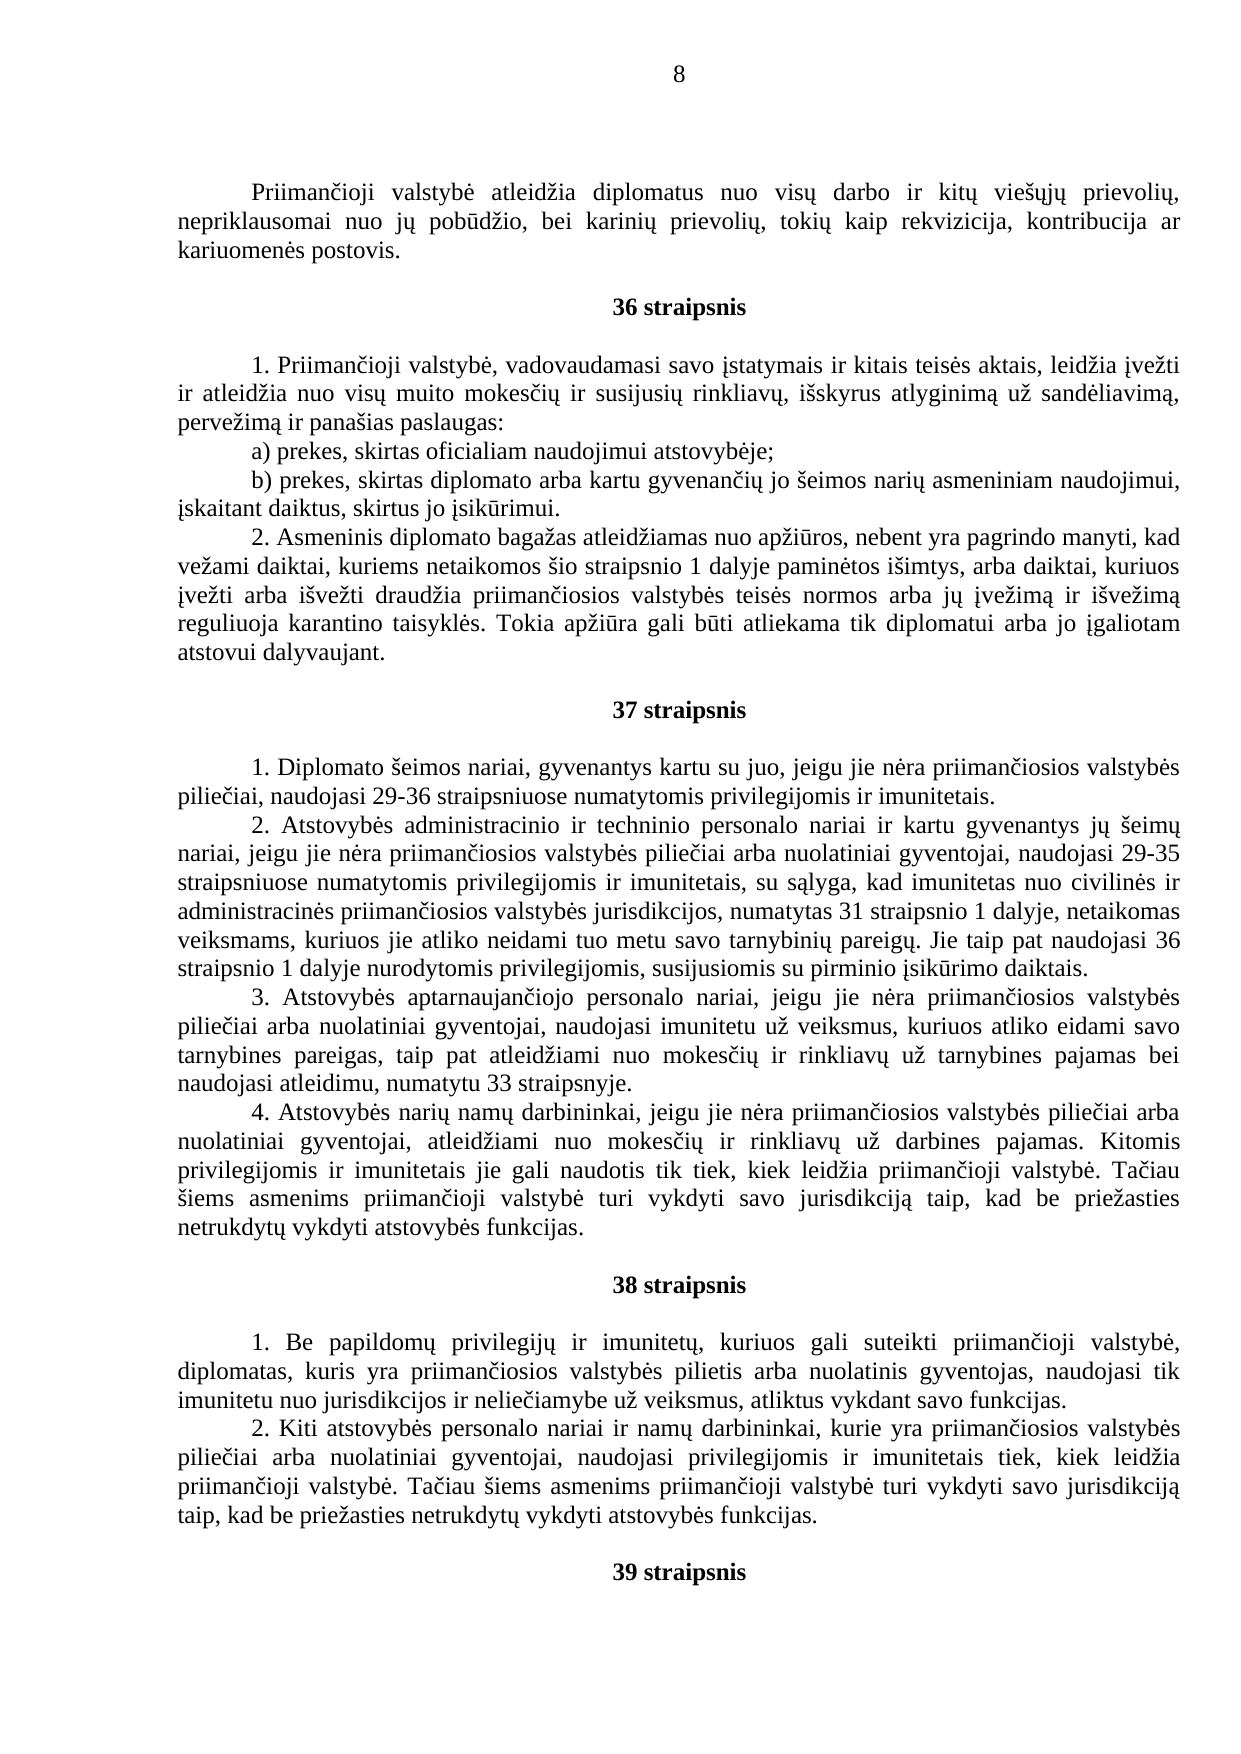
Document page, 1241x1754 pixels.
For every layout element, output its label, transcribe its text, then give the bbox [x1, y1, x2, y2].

text 37 straipsnis [177, 695, 1181, 723]
text 4. Atstovybės narių namų darbininkai, jeigu jie nėra priimančiosios valstybės piliečiai arba nuolatiniai gyventojai, atleidžiami nuo mokesčių ir rinkliavų už darbines pajamas. Kitomis privilegijomis ir imunitetais jie gali naudotis tik tiek, kiek leidžia priimančioji valstybė. Tačiau šiems asmenims priimančioji valstybė turi vykdyti savo jurisdikciją taip, kad be priežasties netrukdytų vykdyti atstovybės funkcijas. [177, 1097, 1181, 1241]
text 2. Atstovybės administracinio ir techninio personalo nariai ir kartu gyvenantys jų šeimų nariai, jeigu jie nėra priimančiosios valstybės piliečiai arba nuolatiniai gyventojai, naudojasi 29-35 straipsniuose numatytomis privilegijomis ir imunitetais, su sąlyga, kad imunitetas nuo civilinės ir administracinės priimančiosios valstybės jurisdikcijos, numatytas 31 straipsnio 1 dalyje, netaikomas veiksmams, kuriuos jie atliko neidami tuo metu savo tarnybinių pareigų. Jie taip pat naudojasi 36 straipsnio 1 dalyje nurodytomis privilegijomis, susijusiomis su pirminio įsikūrimo daiktais. [177, 810, 1181, 982]
text 2. Kiti atstovybės personalo nariai ir namų darbininkai, kurie yra priimančiosios valstybės piliečiai arba nuolatiniai gyventojai, naudojasi privilegijomis ir imunitetais tiek, kiek leidžia priimančioji valstybė. Tačiau šiems asmenims priimančioji valstybė turi vykdyti savo jurisdikciją taip, kad be priežasties netrukdytų vykdyti atstovybės funkcijas. [177, 1413, 1181, 1528]
text 39 straipsnis [177, 1557, 1181, 1586]
text 1. Diplomato šeimos nariai, gyvenantys kartu su juo, jeigu jie nėra priimančiosios valstybės piliečiai, naudojasi 29-36 straipsniuose numatytomis privilegijomis ir imunitetais. [177, 752, 1181, 810]
text Priimančioji valstybė atleidžia diplomatus nuo visų darbo ir kitų viešųjų prievolių, nepriklausomai nuo jų pobūdžio, bei karinių prievolių, tokių kaip rekvizicija, kontribucija ar kariuomenės postovis. [177, 177, 1181, 263]
text 2. Asmeninis diplomato bagažas atleidžiamas nuo apžiūros, nebent yra pagrindo manyti, kad vežami daiktai, kuriems netaikomos šio straipsnio 1 dalyje paminėtos išimtys, arba daiktai, kuriuos įvežti arba išvežti draudžia priimančiosios valstybės teisės normos arba jų įvežimą ir išvežimą reguliuoja karantino taisyklės. Tokia apžiūra gali būti atliekama tik diplomatui arba jo įgaliotam atstovui dalyvaujant. [177, 522, 1181, 666]
text b) prekes, skirtas diplomato arba kartu gyvenančių jo šeimos narių asmeniniam naudojimui, įskaitant daiktus, skirtus jo įsikūrimui. [177, 465, 1181, 522]
text a) prekes, skirtas oficialiam naudojimui atstovybėje; [177, 436, 1181, 465]
text 1. Be papildomų privilegijų ir imunitetų, kuriuos gali suteikti priimančioji valstybė, diplomatas, kuris yra priimančiosios valstybės pilietis arba nuolatinis gyventojas, naudojasi tik imunitetu nuo jurisdikcijos ir neliečiamybe už veiksmus, atliktus vykdant savo funkcijas. [177, 1327, 1181, 1413]
text 38 straipsnis [177, 1270, 1181, 1298]
text 36 straipsnis [177, 292, 1181, 321]
text 3. Atstovybės aptarnaujančiojo personalo nariai, jeigu jie nėra priimančiosios valstybės piliečiai arba nuolatiniai gyventojai, naudojasi imunitetu už veiksmus, kuriuos atliko eidami savo tarnybines pareigas, taip pat atleidžiami nuo mokesčių ir rinkliavų už tarnybines pajamas bei naudojasi atleidimu, numatytu 33 straipsnyje. [177, 982, 1181, 1097]
text 1. Priimančioji valstybė, vadovaudamasi savo įstatymais ir kitais teisės aktais, leidžia įvežti ir atleidžia nuo visų muito mokesčių ir susijusių rinkliavų, išskyrus atlyginimą už sandėliavimą, pervežimą ir panašias paslaugas: [177, 350, 1181, 436]
